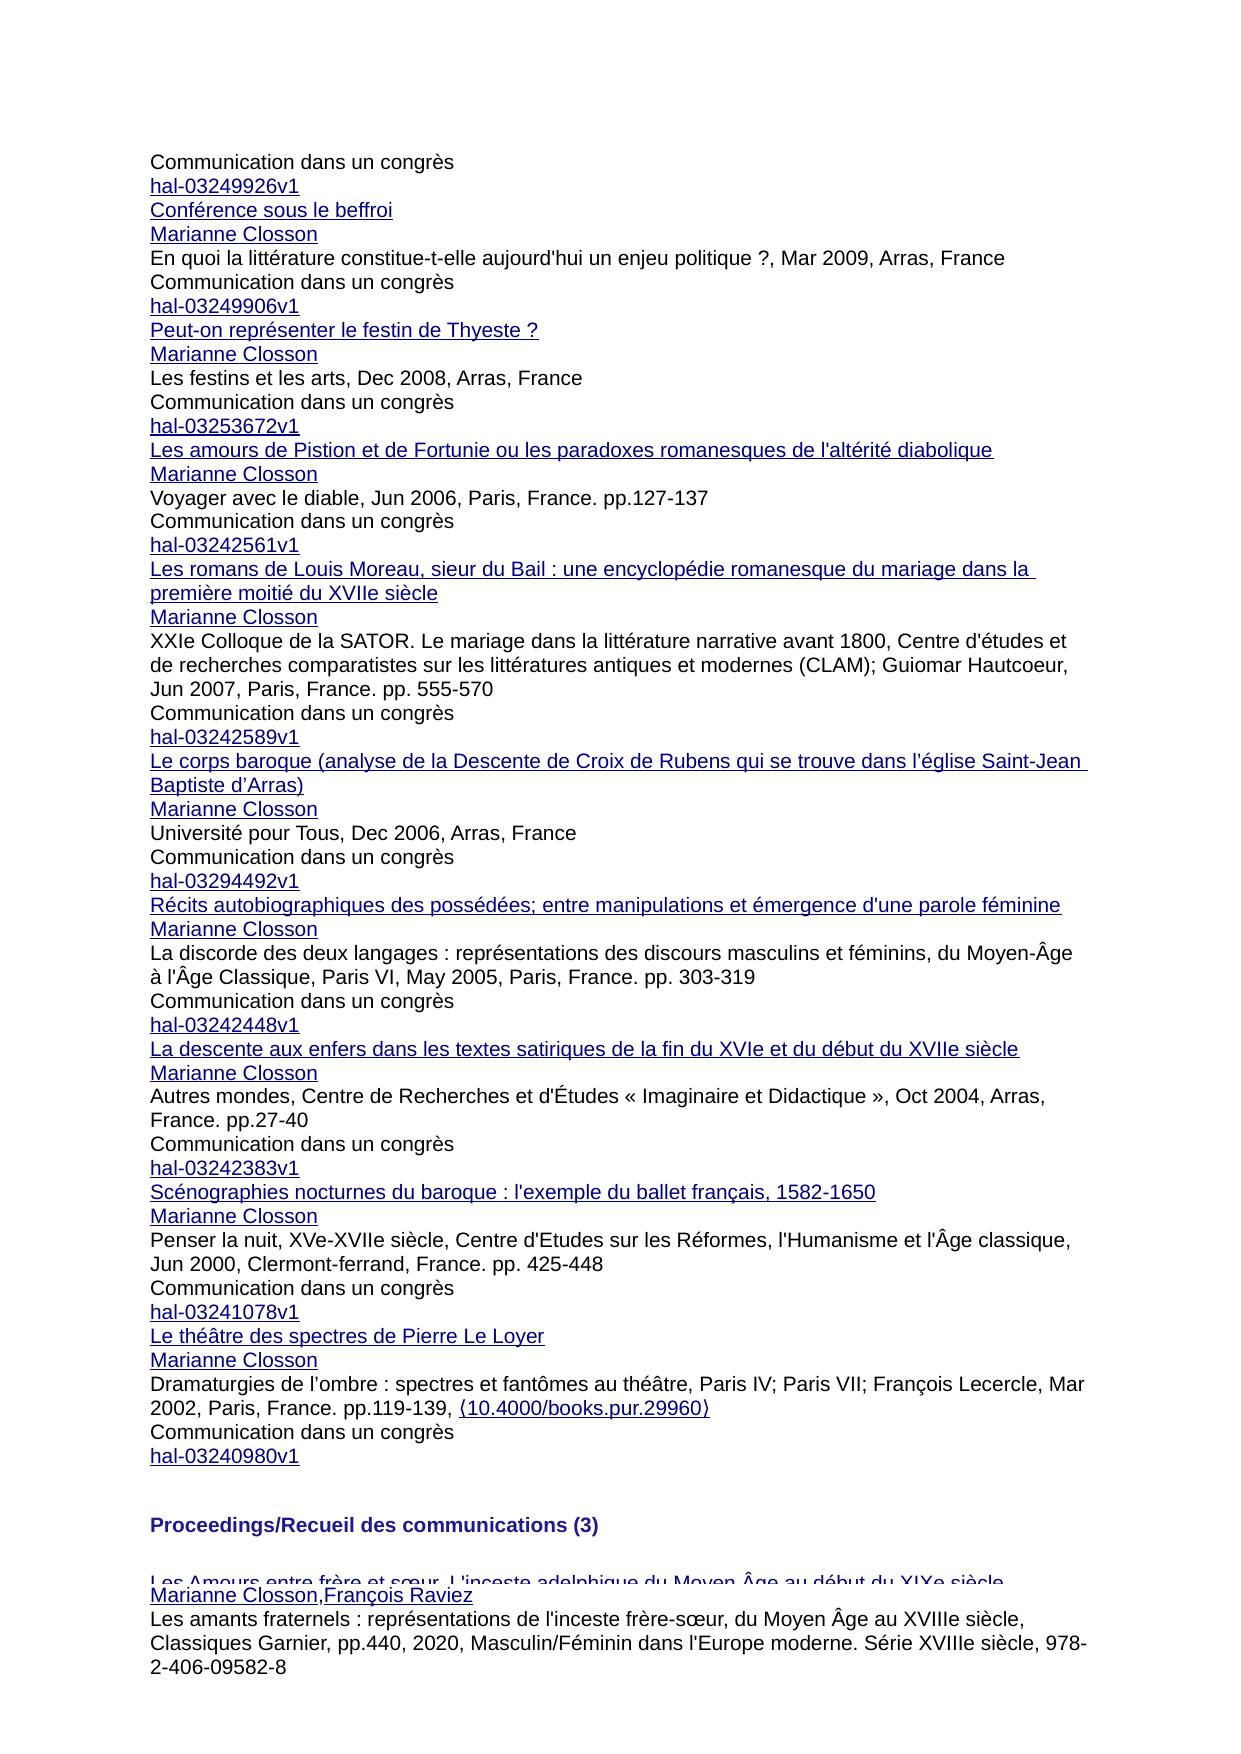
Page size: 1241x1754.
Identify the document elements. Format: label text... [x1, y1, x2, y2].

table_cell Les amours de Pistion et de Fortunie ou les paradoxes romanesques de l'altérité diabolique Marianne Closson Voyager avec le diable, Jun 2006, Paris, France. pp.127-137 Communication dans un congrès hal-03242561v1 [150, 438, 1090, 557]
table_cell Conférence sous le beffroi Marianne Closson En quoi la littérature constitue-t-elle aujourd'hui un enjeu politique ?, Mar 2009, Arras, France Communication dans un congrès hal-03249906v1 [150, 198, 1090, 318]
table_header Les Amours entre frère et sœur. L'inceste adelphique du Moyen Âge au début du XIXe siècle Marianne Closson,François Raviez Les amants fraternels : représentations de l'inceste frère-sœur, du Moyen Âge au XVIIIe siècle, Classiques Garnier, pp.440, 2020, Masculin/Féminin dans l'Europe moderne. Série XVIIIe siècle, 978-2-406-09582-8 [150, 1571, 1090, 1679]
table_cell Scénographies nocturnes du baroque : l'exemple du ballet français, 1582-1650 Marianne Closson Penser la nuit, XVe-XVIIe siècle, Centre d'Etudes sur les Réformes, l'Humanisme et l'Âge classique, Jun 2000, Clermont-ferrand, France. pp. 425-448 Communication dans un congrès hal-03241078v1 [150, 1180, 1090, 1324]
table_cell Récits autobiographiques des possédées; entre manipulations et émergence d'une parole féminine Marianne Closson La discorde des deux langages : représentations des discours masculins et féminins, du Moyen-Âge à l'Âge Classique, Paris VI, May 2005, Paris, France. pp. 303-319 Communication dans un congrès hal-03242448v1 [150, 893, 1090, 1036]
table_cell Peut-on représenter le festin de Thyeste ? Marianne Closson Les festins et les arts, Dec 2008, Arras, France Communication dans un congrès hal-03253672v1 [150, 318, 1090, 437]
subtitle Proceedings/Recueil des communications (3) [150, 1512, 1090, 1536]
table_cell Le corps baroque (analyse de la Descente de Croix de Rubens qui se trouve dans l’église Saint-Jean Baptiste d’Arras) Marianne Closson Université pour Tous, Dec 2006, Arras, France Communication dans un congrès hal-03294492v1 [150, 749, 1090, 893]
table_cell La descente aux enfers dans les textes satiriques de la fin du XVIe et du début du XVIIe siècle Marianne Closson Autres mondes, Centre de Recherches et d'Études « Imaginaire et Didactique », Oct 2004, Arras, France. pp.27-40 Communication dans un congrès hal-03242383v1 [150, 1036, 1090, 1180]
table_cell Le théâtre des spectres de Pierre Le Loyer Marianne Closson Dramaturgies de l’ombre : spectres et fantômes au théâtre, Paris IV; Paris VII; François Lecercle, Mar 2002, Paris, France. pp.119-139, ⟨10.4000/books.pur.29960⟩ Communication dans un congrès hal-03240980v1 [150, 1324, 1090, 1468]
table_cell Communication dans un congrès hal-03249926v1 [150, 150, 1090, 198]
table_cell Les romans de Louis Moreau, sieur du Bail : une encyclopédie romanesque du mariage dans la première moitié du XVIIe siècle Marianne Closson XXIe Colloque de la SATOR. Le mariage dans la littérature narrative avant 1800, Centre d'études et de recherches comparatistes sur les littératures antiques et modernes (CLAM); Guiomar Hautcoeur, Jun 2007, Paris, France. pp. 555-570 Communication dans un congrès hal-03242589v1 [150, 557, 1090, 749]
